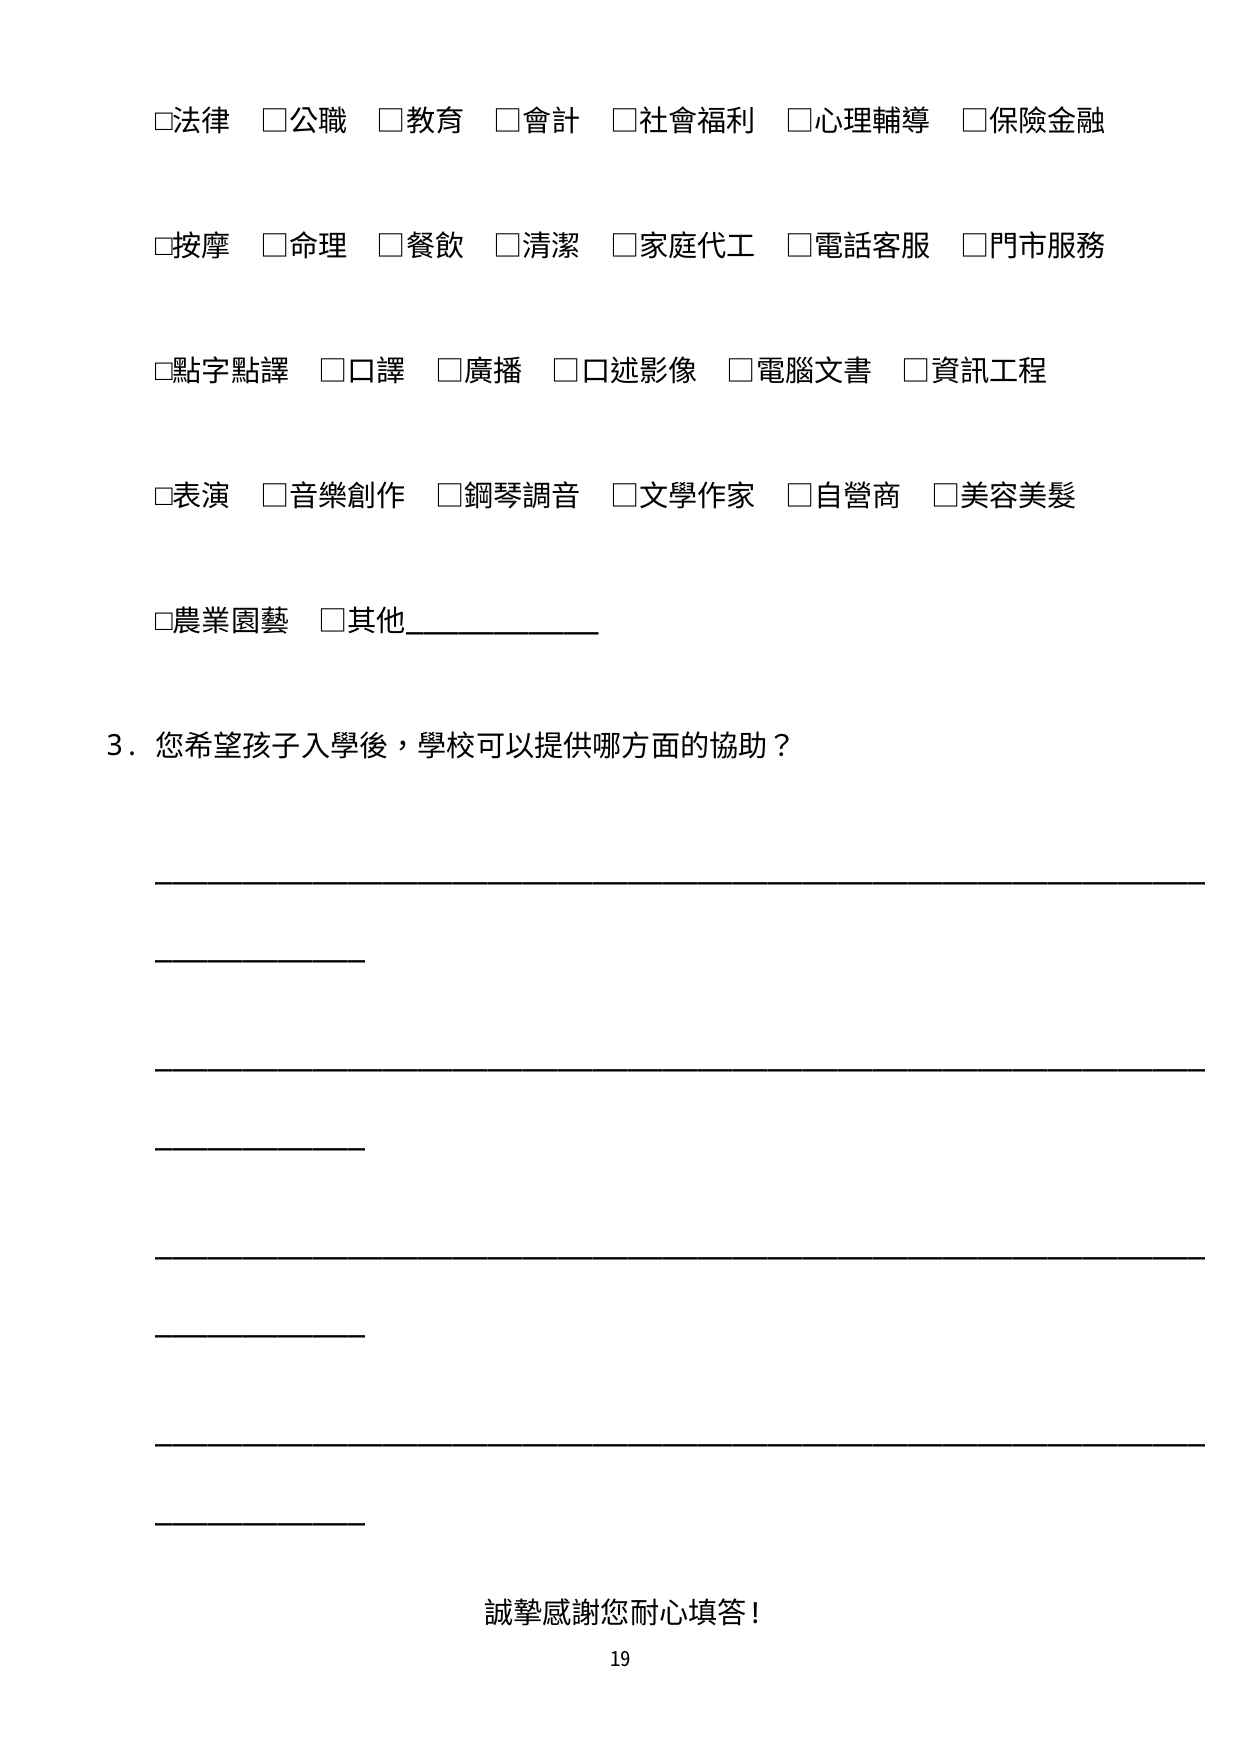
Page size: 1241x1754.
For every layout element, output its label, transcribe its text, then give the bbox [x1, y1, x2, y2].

table_cell 您希望孩子入學後，學校可以提供哪方面的協助？ ________________________________________________________________________ ________________________________________________________________________ ________________________________________________________________________ ________________________________________________________________________ [144, 647, 1216, 1539]
text 誠摯感謝您耐心填答! [436, 1589, 812, 1632]
table_cell 3. [94, 647, 144, 1539]
table_cell [94, 78, 144, 647]
table_cell □法律 □公職 □教育 □會計 □社會福利 □心理輔導 □保險金融 □按摩 □命理 □餐飲 □清潔 □家庭代工 □電話客服 □門市服務 □點字點譯 □口譯 □廣播 □口述影像 □電腦文書 □資訊工程 □表演 □音樂創作 □鋼琴調音 □文學作家 □自營商 □美容美髮 □農業園藝 □其他___________ [144, 78, 1216, 647]
